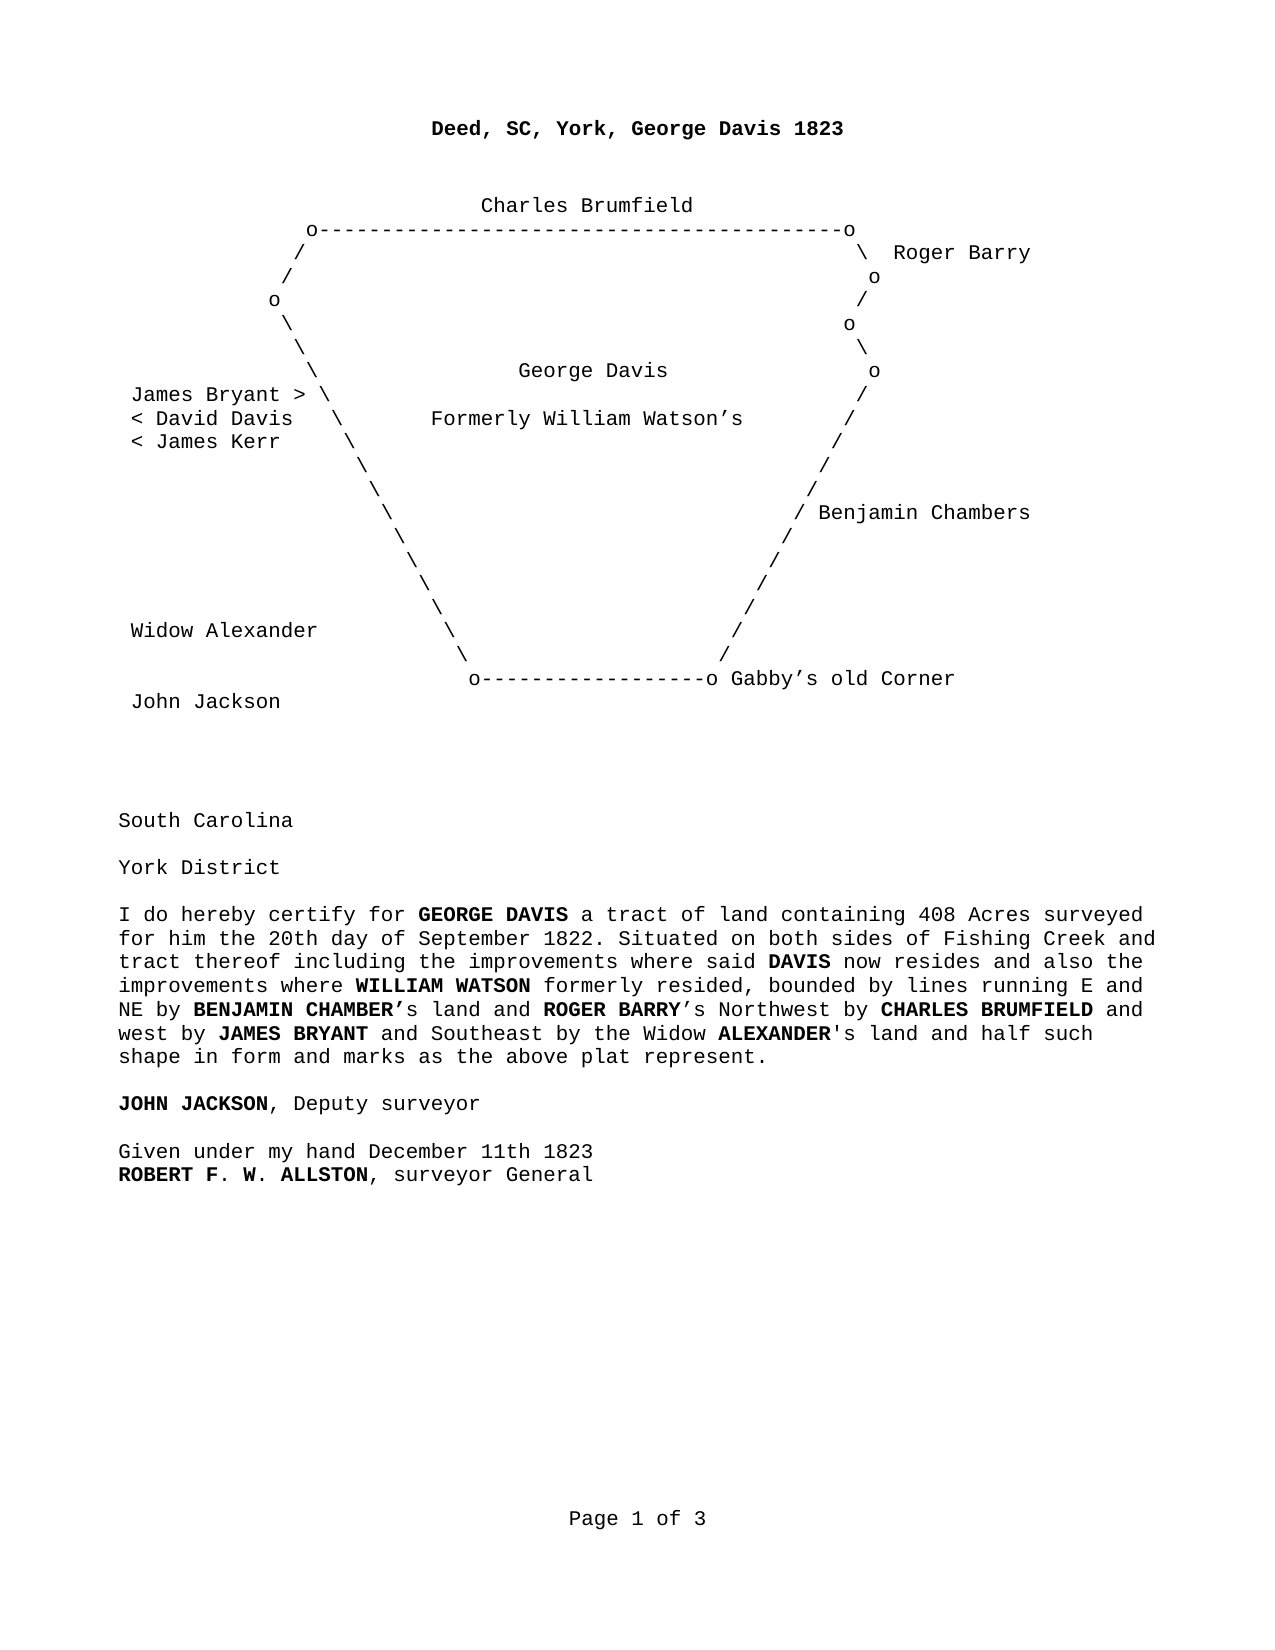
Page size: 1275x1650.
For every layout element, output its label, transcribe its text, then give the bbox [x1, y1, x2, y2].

text o------------------------------------------o [118, 218, 1157, 242]
text Robert F. W. Allston, surveyor General [118, 1164, 1157, 1188]
text \ / [118, 597, 1157, 621]
text o / [118, 289, 1157, 313]
text York District [118, 857, 1157, 881]
text John Jackson [118, 691, 1157, 715]
text John Jackson, Deputy surveyor [118, 1093, 1157, 1117]
text South Carolina [118, 810, 1157, 833]
text \ George Davis o [118, 360, 1157, 384]
text \ / Benjamin Chambers [118, 502, 1157, 526]
text / o [118, 266, 1157, 289]
text o------------------o Gabby’s old Corner [118, 668, 1157, 691]
text Widow Alexander \ / [118, 621, 1157, 644]
text < James Kerr \ / [118, 431, 1157, 455]
text I do hereby certify for George Davis a tract of land containing 408 Acres surveyed for him the 20th day of September 1822. Situated on both sides of Fishing Creek and tract thereof including the improvements where said Davis now resides and also the improvements where William Watson formerly resided, bounded by lines running E and NE by Benjamin Chamber’s land and Roger BARRY’s Northwest by Charles Brumfield and west by James Bryant and Southeast by the Widow Alexander's land and half such shape in form and marks as the above plat represent. [118, 904, 1157, 1070]
text \ \ [118, 337, 1157, 360]
text < David Davis \ Formerly William Watson’s / [118, 408, 1157, 431]
text \ / [118, 455, 1157, 479]
text \ / [118, 549, 1157, 573]
text Charles Brumfield [118, 195, 1157, 218]
text Given under my hand December 11th 1823 [118, 1141, 1157, 1164]
text \ / [118, 573, 1157, 597]
text / \ Roger Barry [118, 242, 1157, 266]
text \ o [118, 313, 1157, 337]
text \ / [118, 526, 1157, 549]
text James Bryant > \ / [118, 384, 1157, 408]
text \ / [118, 479, 1157, 502]
text \ / [118, 644, 1157, 668]
